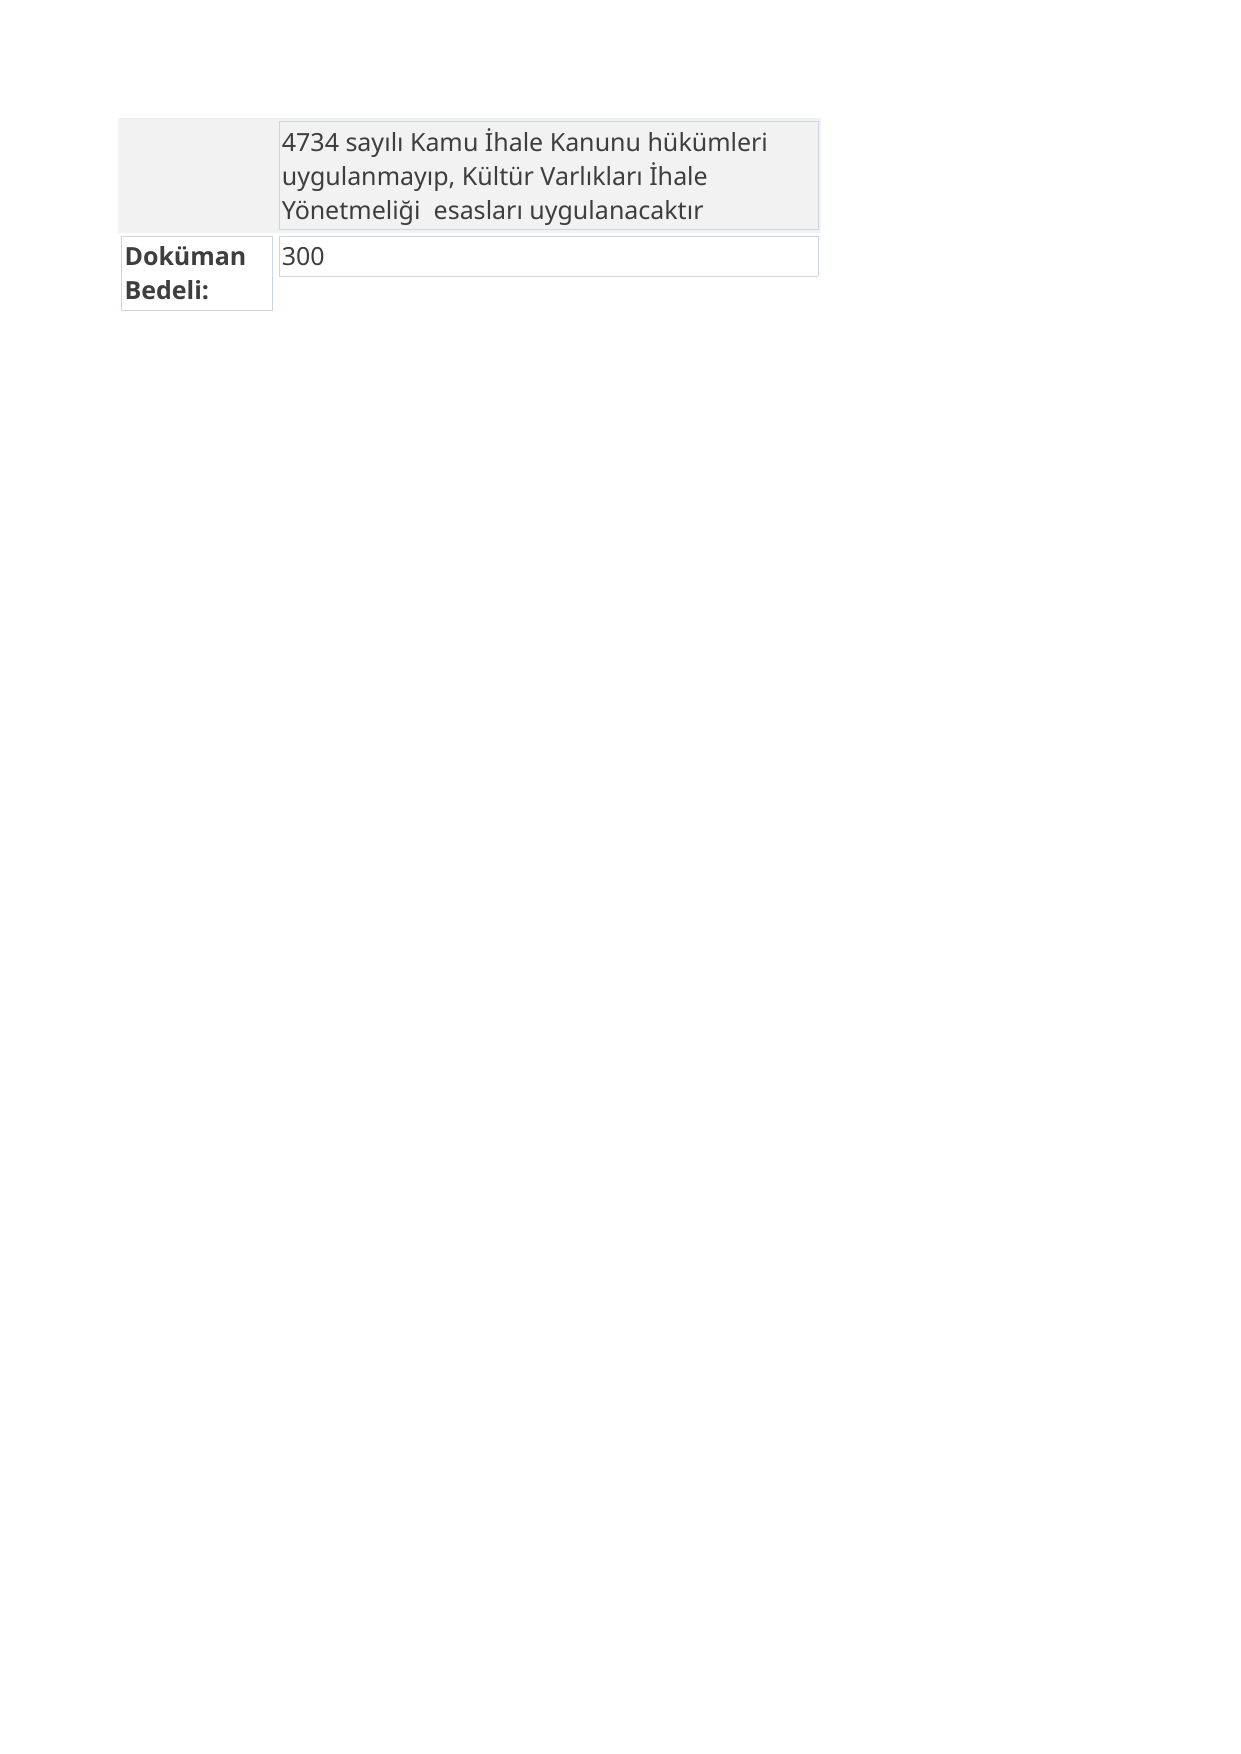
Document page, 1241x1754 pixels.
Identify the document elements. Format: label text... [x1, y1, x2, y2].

table_cell 300 [276, 233, 821, 313]
table_cell 4734 sayılı Kamu İhale Kanunu hükümleri uygulanmayıp, Kültür Varlıkları İhale Yönetmeliği esasları uygulanacaktır [276, 118, 821, 233]
table_cell [118, 118, 276, 233]
table_cell Doküman Bedeli: [118, 233, 276, 313]
